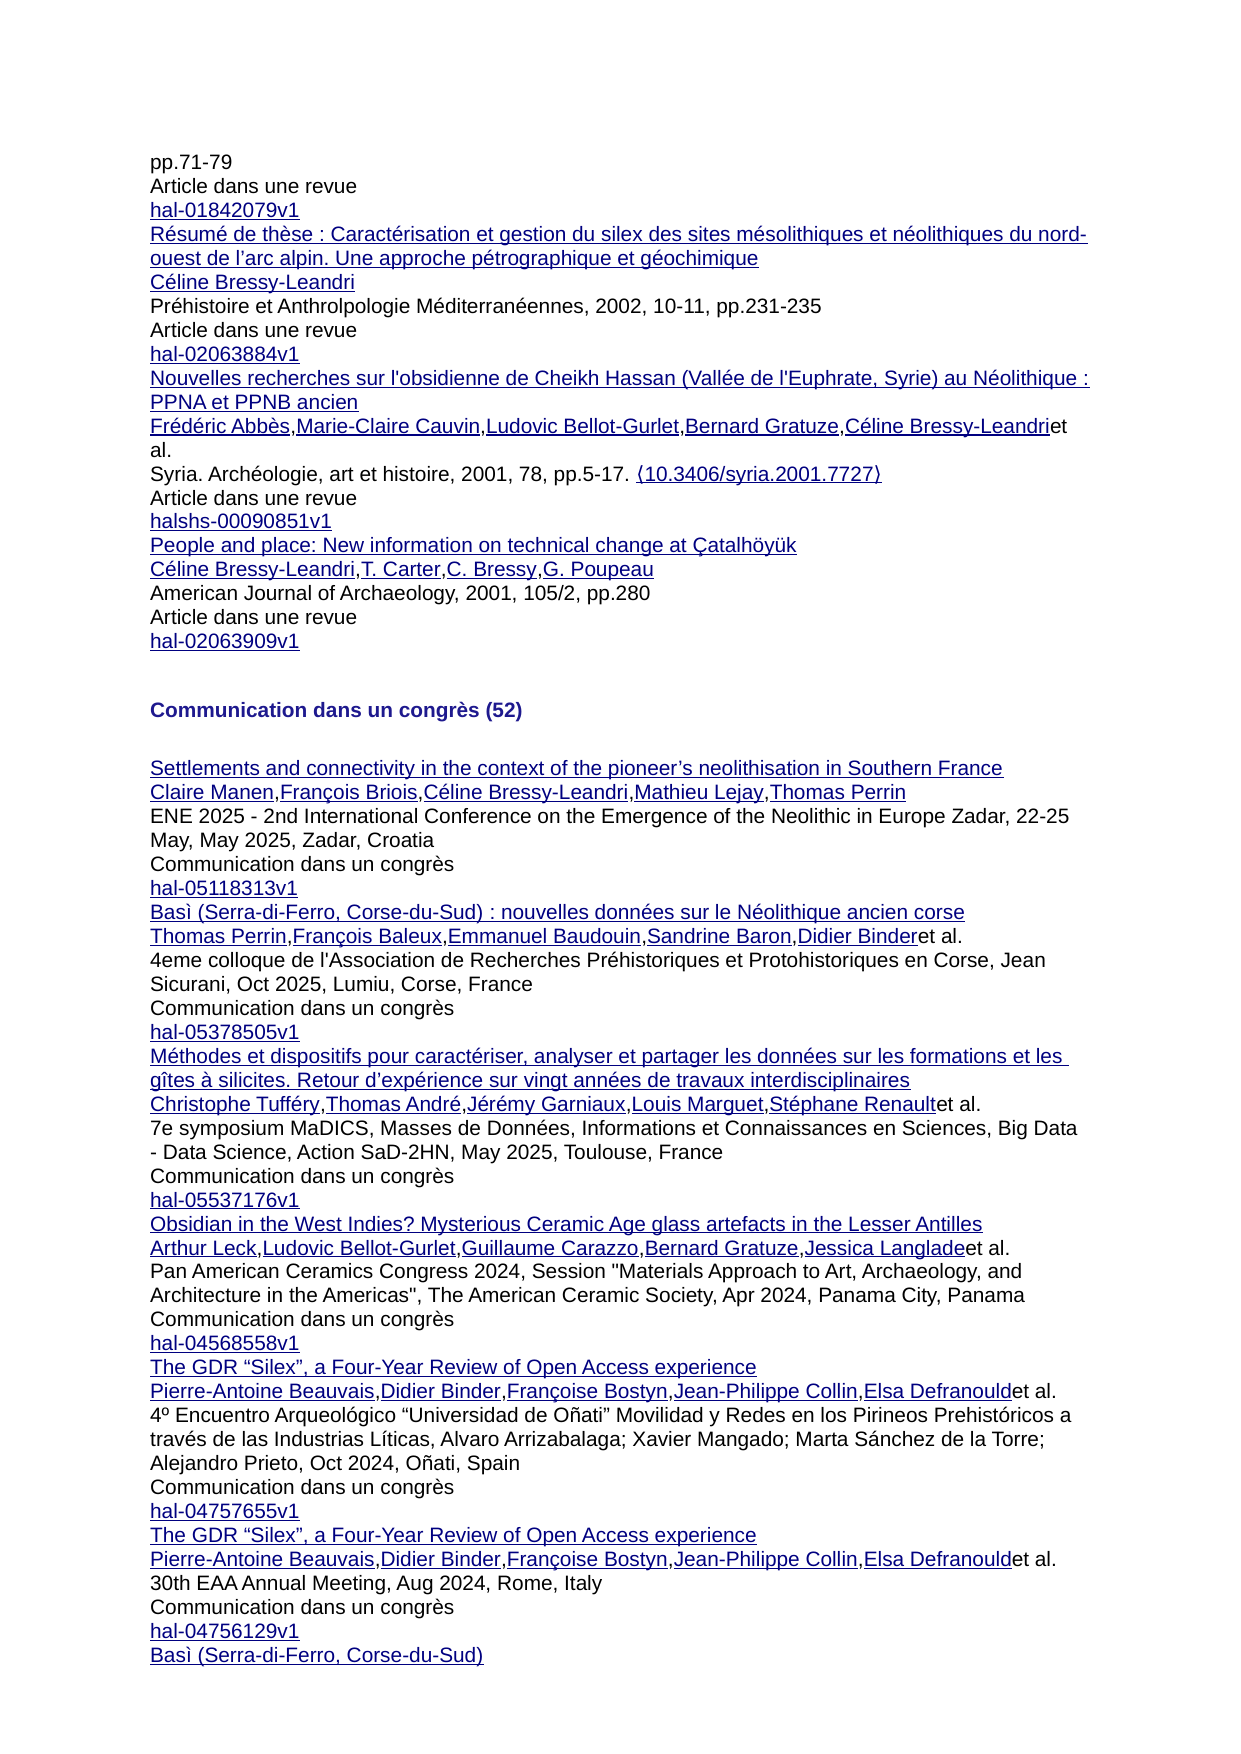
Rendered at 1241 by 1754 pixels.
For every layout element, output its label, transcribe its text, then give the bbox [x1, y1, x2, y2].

subtitle Communication dans un congrès (52) [150, 698, 1090, 722]
table_cell People and place: New information on technical change at Çatalhöyük Céline Bressy-Leandri,T. Carter,C. Bressy,G. Poupeau American Journal of Archaeology, 2001, 105/2, pp.280 Article dans une revue hal-02063909v1 [150, 533, 1090, 653]
table_cell Obsidian in the West Indies? Mysterious Ceramic Age glass artefacts in the Lesser Antilles Arthur Leck,Ludovic Bellot-Gurlet,Guillaume Carazzo,Bernard Gratuze,Jessica Langladeet al. Pan American Ceramics Congress 2024, Session "Materials Approach to Art, Archaeology, and Architecture in the Americas", The American Ceramic Society, Apr 2024, Panama City, Panama Communication dans un congrès hal-04568558v1 [150, 1211, 1090, 1355]
table_cell Résumé de thèse : Caractérisation et gestion du silex des sites mésolithiques et néolithiques du nord-ouest de l’arc alpin. Une approche pétrographique et géochimique Céline Bressy-Leandri Préhistoire et Anthrolpologie Méditerranéennes, 2002, 10-11, pp.231-235 Article dans une revue hal-02063884v1 [150, 222, 1090, 366]
table_cell The GDR “Silex”, a Four-Year Review of Open Access experience Pierre-Antoine Beauvais,Didier Binder,Françoise Bostyn,Jean-Philippe Collin,Elsa Defranouldet al. 4º Encuentro Arqueológico “Universidad de Oñati” Movilidad y Redes en los Pirineos Prehistóricos a través de las Industrias Líticas, Alvaro Arrizabalaga; Xavier Mangado; Marta Sánchez de la Torre; Alejandro Prieto, Oct 2024, Oñati, Spain Communication dans un congrès hal-04757655v1 [150, 1355, 1090, 1523]
table_cell Basì (Serra-di-Ferro, Corse-du-Sud) : nouvelles données sur le Néolithique ancien corse Thomas Perrin,François Baleux,Emmanuel Baudouin,Sandrine Baron,Didier Binderet al. 4eme colloque de l'Association de Recherches Préhistoriques et Protohistoriques en Corse, Jean Sicurani, Oct 2025, Lumiu, Corse, France Communication dans un congrès hal-05378505v1 [150, 900, 1090, 1044]
table_cell PPNA et PPNB ancien Frédéric Abbès,Marie-Claire Cauvin,Ludovic Bellot-Gurlet,Bernard Gratuze,Céline Bressy-Leandriet al. Syria. Archéologie, art et histoire, 2001, 78, pp.5-17. ⟨10.3406/syria.2001.7727⟩ Article dans une revue halshs-00090851v1 [150, 388, 1090, 533]
table_cell Méthodes et dispositifs pour caractériser, analyser et partager les données sur les formations et les gîtes à silicites. Retour d’expérience sur vingt années de travaux interdisciplinaires Christophe Tufféry,Thomas André,Jérémy Garniaux,Louis Marguet,Stéphane Renaultet al. 7e symposium MaDICS, Masses de Données, Informations et Connaissances en Sciences, Big Data - Data Science, Action SaD-2HN, May 2025, Toulouse, France Communication dans un congrès hal-05537176v1 [150, 1044, 1090, 1211]
table_header Settlements and connectivity in the context of the pioneer’s neolithisation in Southern France Claire Manen,François Briois,Céline Bressy-Leandri,Mathieu Lejay,Thomas Perrin ENE 2025 - 2nd International Conference on the Emergence of the Neolithic in Europe Zadar, 22-25 May, May 2025, Zadar, Croatia Communication dans un congrès hal-05118313v1 [150, 756, 1090, 900]
table_cell pp.71-79 Article dans une revue hal-01842079v1 [150, 150, 1090, 222]
table_cell Basì (Serra-di-Ferro, Corse-du-Sud) [150, 1643, 1090, 1667]
table_cell Nouvelles recherches sur l'obsidienne de Cheikh Hassan (Vallée de l'Euphrate, Syrie) au Néolithique : [150, 366, 1090, 387]
table_cell The GDR “Silex”, a Four-Year Review of Open Access experience Pierre-Antoine Beauvais,Didier Binder,Françoise Bostyn,Jean-Philippe Collin,Elsa Defranouldet al. 30th EAA Annual Meeting, Aug 2024, Rome, Italy Communication dans un congrès hal-04756129v1 [150, 1523, 1090, 1643]
